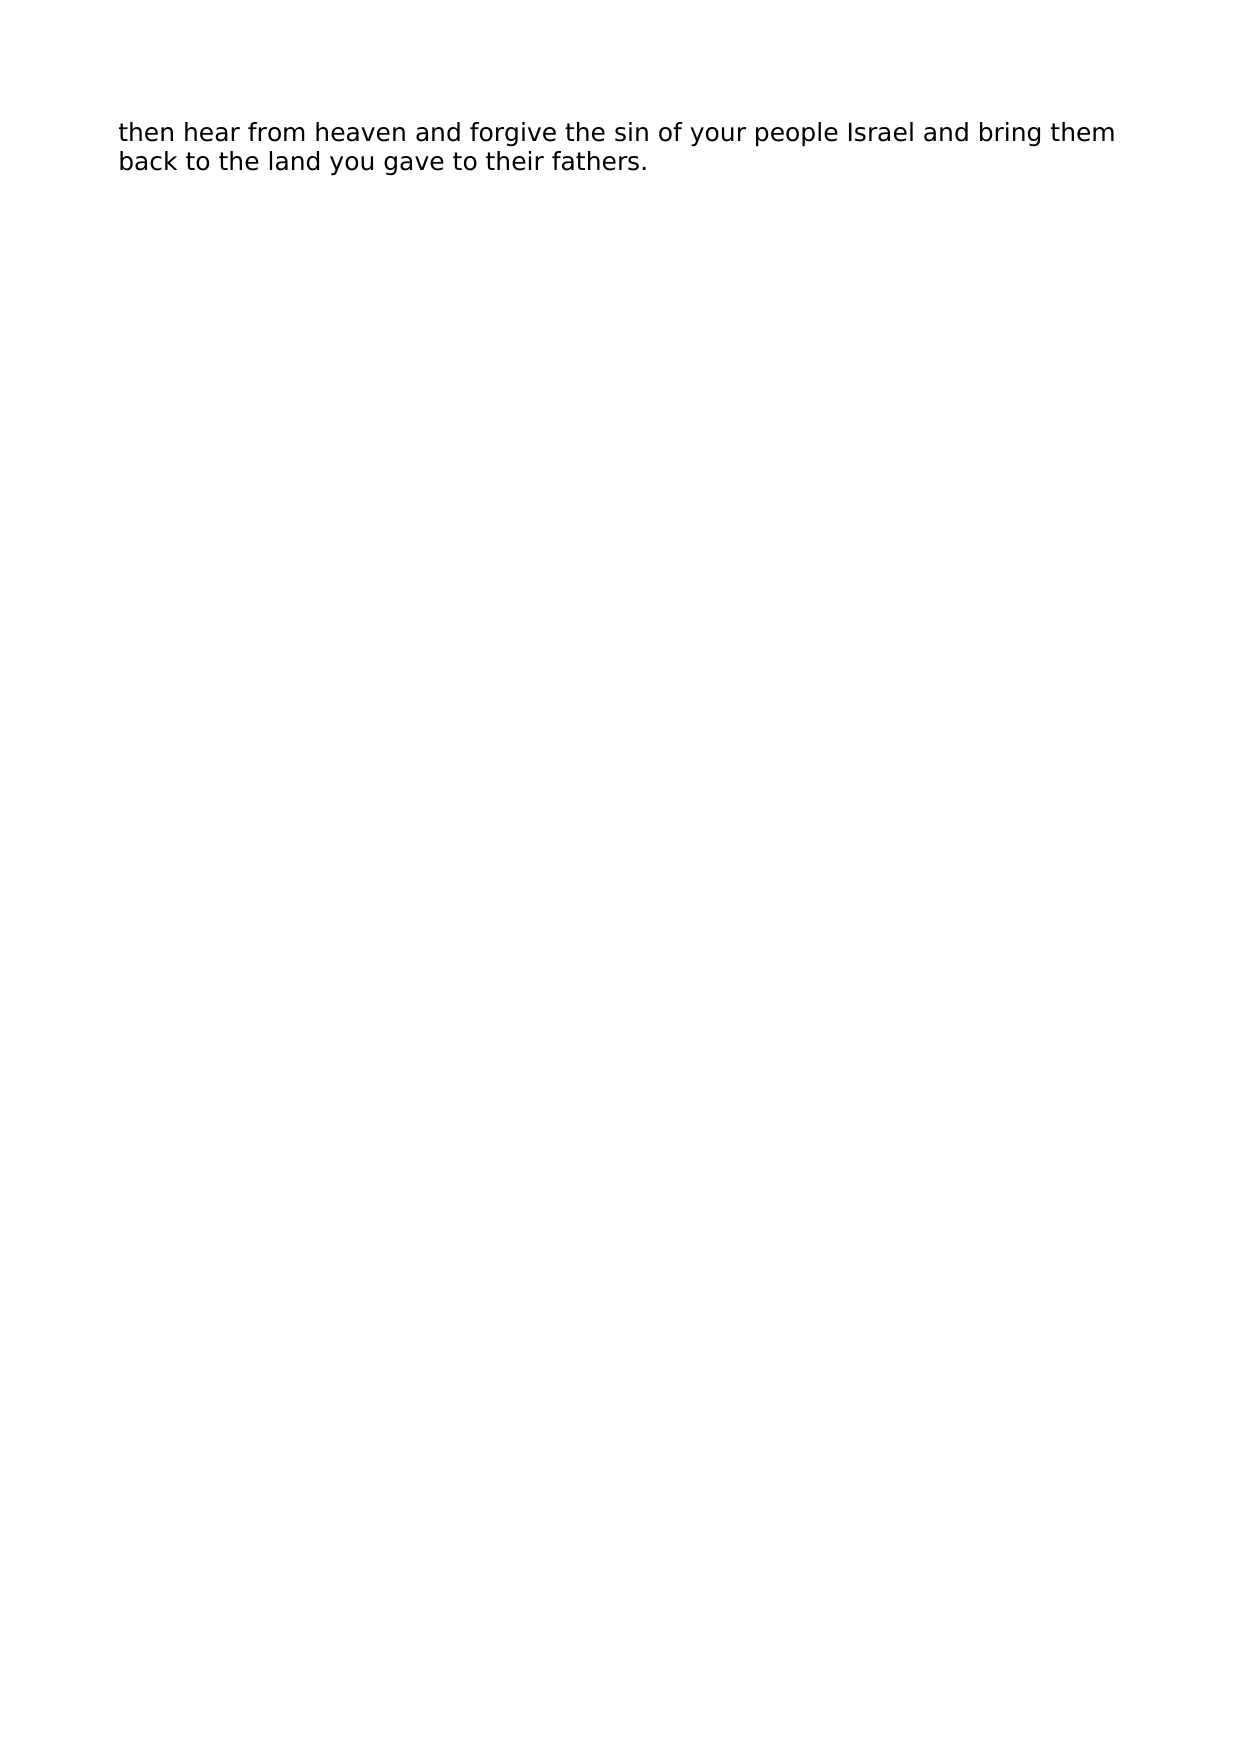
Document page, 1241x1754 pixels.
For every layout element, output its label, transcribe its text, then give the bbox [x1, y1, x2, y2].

text then hear from heaven and forgive the sin of your people Israel and bring them back to the land you gave to their fathers. [118, 118, 1122, 176]
